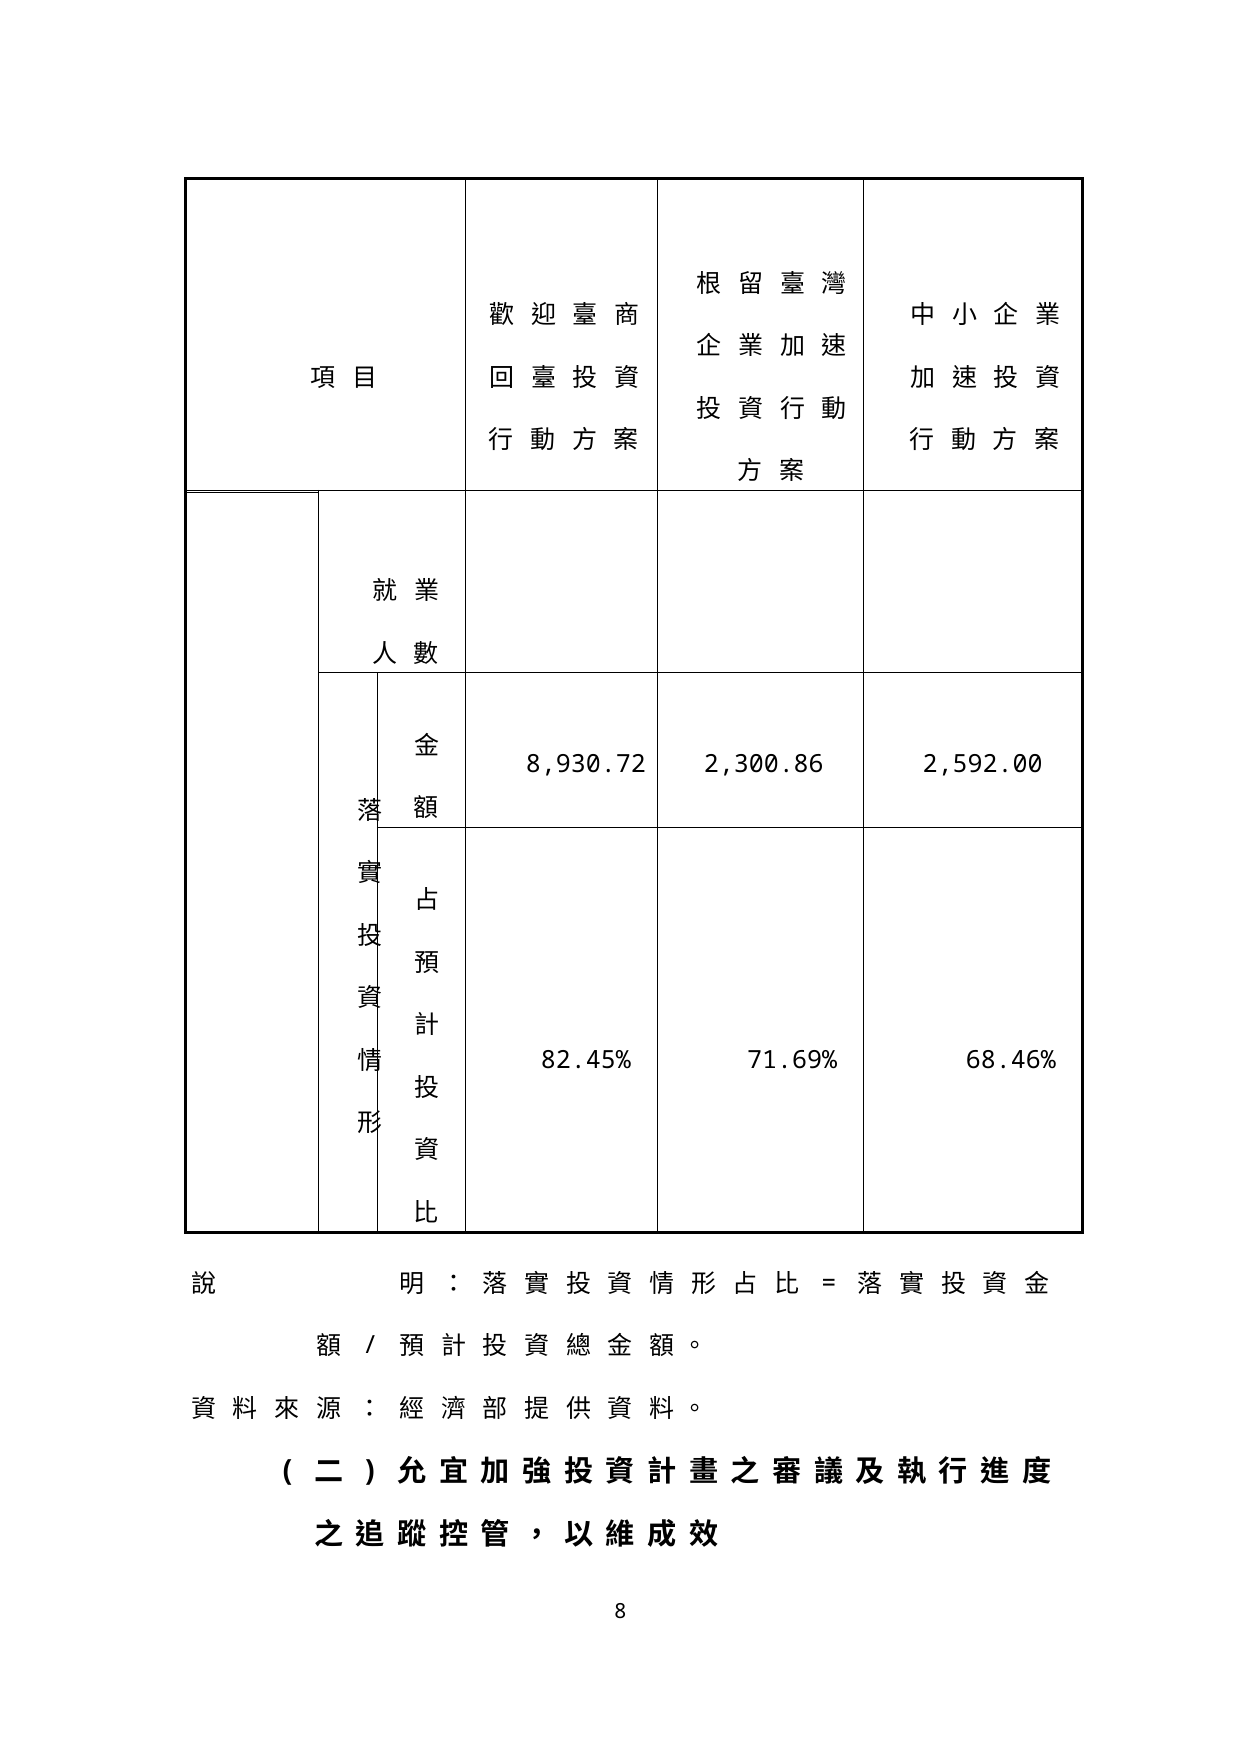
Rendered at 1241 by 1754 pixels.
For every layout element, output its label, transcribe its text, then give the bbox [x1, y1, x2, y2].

table_header 根留臺灣企業加速投資行動方案 [658, 180, 863, 490]
text 說 明：落實投資情形占比=落實投資金額/預計投資總金額。 [183, 1240, 1058, 1365]
table_cell [466, 491, 657, 672]
table_header 中小企業加速投資行動方案 [864, 180, 1081, 490]
table_cell [658, 491, 863, 672]
table_cell [864, 491, 1081, 672]
table_header 歡迎臺商回臺投資行動方案 [466, 180, 657, 490]
table_cell 2,300.86 [658, 673, 863, 827]
table_cell 2,592.00 [864, 673, 1081, 827]
table_cell 82.45% [466, 828, 657, 1231]
table_cell 8,930.72 [466, 673, 657, 827]
text (二)允宜加強投資計畫之審議及執行進度之追蹤控管，以維成效 [242, 1427, 1058, 1552]
table_header 項目 [187, 180, 465, 490]
table_cell 占預計投資比 [378, 828, 465, 1231]
table_cell 金額 [378, 673, 465, 827]
table_cell 68.46% [864, 828, 1081, 1231]
table_cell [187, 493, 318, 1231]
text 資料來源：經濟部提供資料。 [183, 1365, 1058, 1427]
table_cell 就業人數 [319, 491, 465, 672]
table_cell 落實投資情形 [319, 673, 377, 1231]
table_cell 71.69% [658, 828, 863, 1231]
